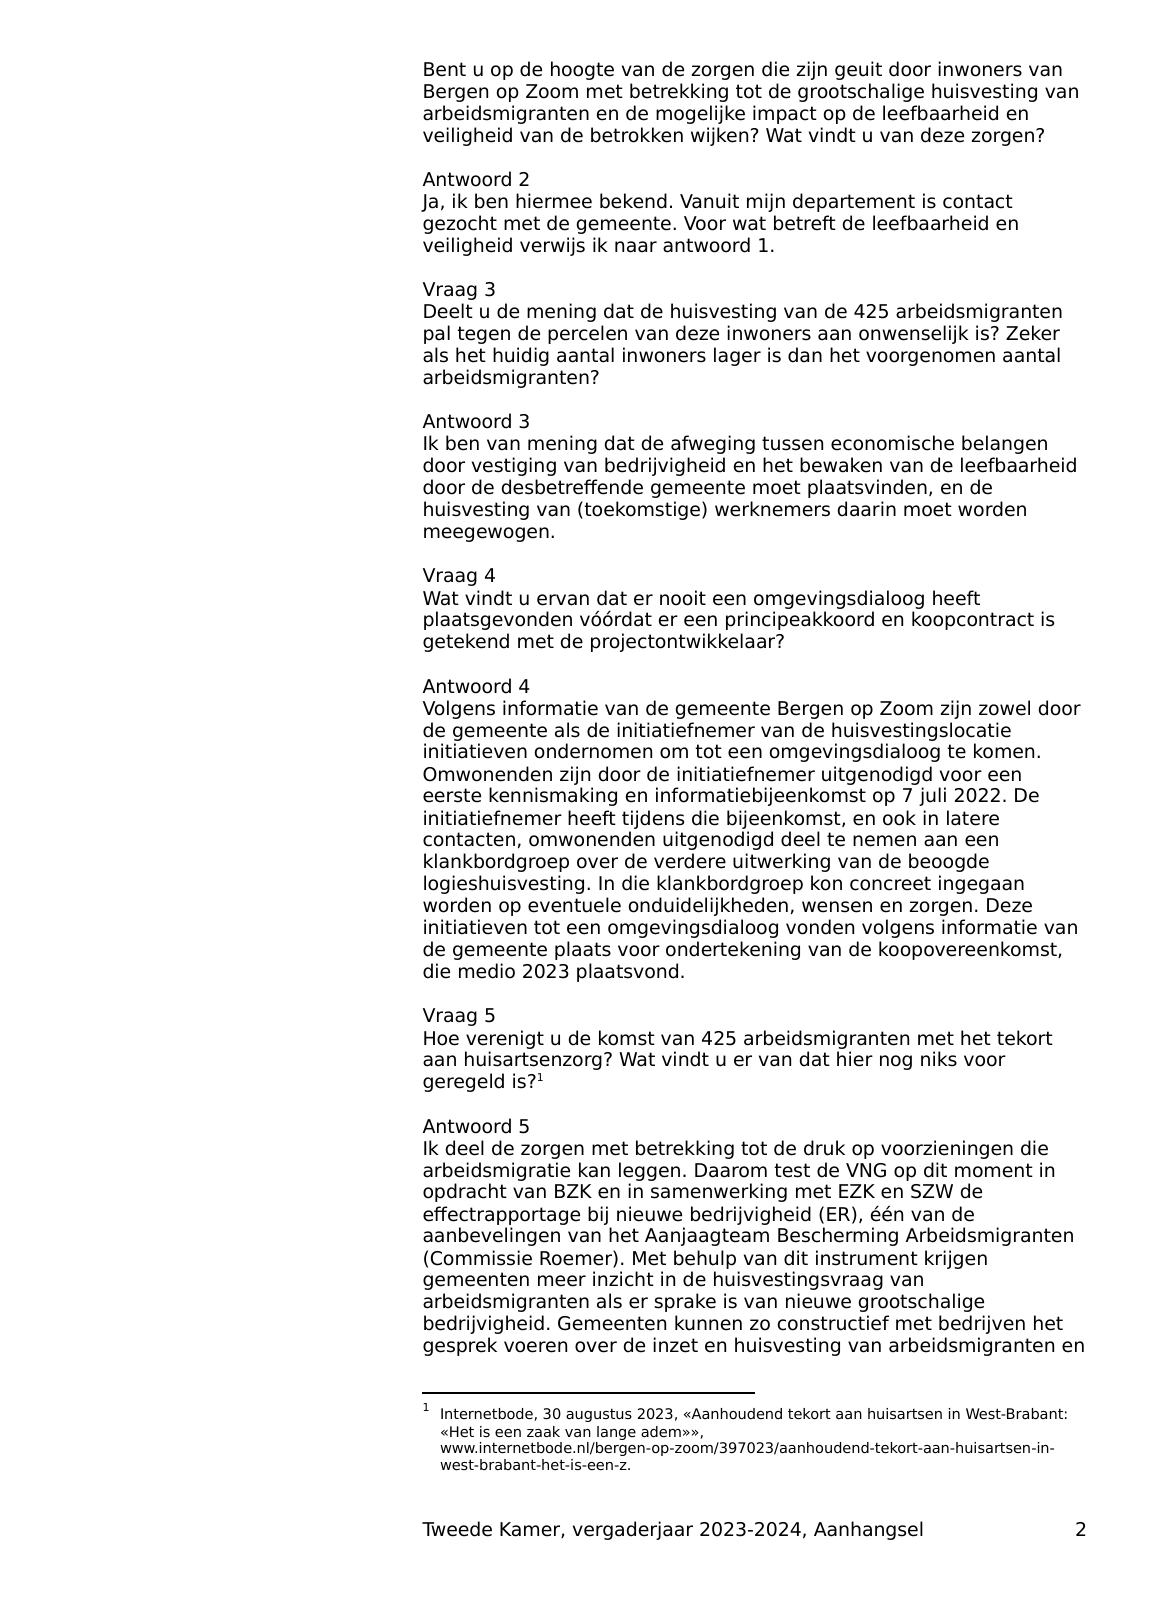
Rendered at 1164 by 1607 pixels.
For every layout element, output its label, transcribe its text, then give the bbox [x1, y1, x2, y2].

text Internetbode, 30 augustus 2023, «Aanhoudend tekort aan huisartsen in West-Brabant: «Het is een zaak van lange adem»», www.internetbode.nl/bergen-op-zoom/397023/aanhoudend-tekort-aan-huisartsen-in-west-brabant-het-is-een-z. [422, 1402, 1087, 1474]
text Ik ben van mening dat de afweging tussen economische belangen door vestiging van bedrijvigheid en het bewaken van de leefbaarheid door de desbetreffende gemeente moet plaatsvinden, en de huisvesting van (toekomstige) werknemers daarin moet worden meegewogen. [422, 433, 1087, 543]
text Antwoord 2 [422, 169, 1087, 191]
text Ik deel de zorgen met betrekking tot de druk op voorzieningen die arbeidsmigratie kan leggen. Daarom test de VNG op dit moment in opdracht van BZK en in samenwerking met EZK en SZW de effectrapportage bij nieuwe bedrijvigheid (ER), één van de aanbevelingen van het Aanjaagteam Bescherming Arbeidsmigranten (Commissie Roemer). Met behulp van dit instrument krijgen gemeenten meer inzicht in de huisvestingsvraag van arbeidsmigranten als er sprake is van nieuwe grootschalige bedrijvigheid. Gemeenten kunnen zo constructief met bedrijven het gesprek voeren over de inzet en huisvesting van arbeidsmigranten en [422, 1137, 1087, 1357]
text Antwoord 3 [422, 411, 1087, 433]
text Antwoord 4 [422, 676, 1087, 697]
text Antwoord 5 [422, 1116, 1087, 1137]
text Vraag 4 [422, 565, 1087, 587]
text Hoe verenigt u de komst van 425 arbeidsmigranten met het tekort aan huisartsenzorg? Wat vindt u er van dat hier nog niks voor geregeld is? [422, 1027, 1087, 1093]
text Ja, ik ben hiermee bekend. Vanuit mijn departement is contact gezocht met de gemeente. Voor wat betreft de leefbaarheid en veiligheid verwijs ik naar antwoord 1. [422, 191, 1087, 257]
text Bent u op de hoogte van de zorgen die zijn geuit door inwoners van Bergen op Zoom met betrekking tot de grootschalige huisvesting van arbeidsmigranten en de mogelijke impact op de leefbaarheid en veiligheid van de betrokken wijken? Wat vindt u van deze zorgen? [422, 59, 1087, 147]
text Vraag 5 [422, 1005, 1087, 1027]
text Vraag 3 [422, 279, 1087, 301]
text Volgens informatie van de gemeente Bergen op Zoom zijn zowel door de gemeente als de initiatiefnemer van de huisvestingslocatie initiatieven ondernomen om tot een omgevingsdialoog te komen. Omwonenden zijn door de initiatiefnemer uitgenodigd voor een eerste kennismaking en informatiebijeenkomst op 7 juli 2022. De initiatiefnemer heeft tijdens die bijeenkomst, en ook in latere contacten, omwonenden uitgenodigd deel te nemen aan een klankbordgroep over de verdere uitwerking van de beoogde logieshuisvesting. In die klankbordgroep kon concreet ingegaan worden op eventuele onduidelijkheden, wensen en zorgen. Deze initiatieven tot een omgevingsdialoog vonden volgens informatie van de gemeente plaats voor ondertekening van de koopovereenkomst, die medio 2023 plaatsvond. [422, 697, 1087, 983]
text Wat vindt u ervan dat er nooit een omgevingsdialoog heeft plaatsgevonden vóórdat er een principeakkoord en koopcontract is getekend met de projectontwikkelaar? [422, 587, 1087, 653]
text Deelt u de mening dat de huisvesting van de 425 arbeidsmigranten pal tegen de percelen van deze inwoners aan onwenselijk is? Zeker als het huidig aantal inwoners lager is dan het voorgenomen aantal arbeidsmigranten? [422, 301, 1087, 389]
